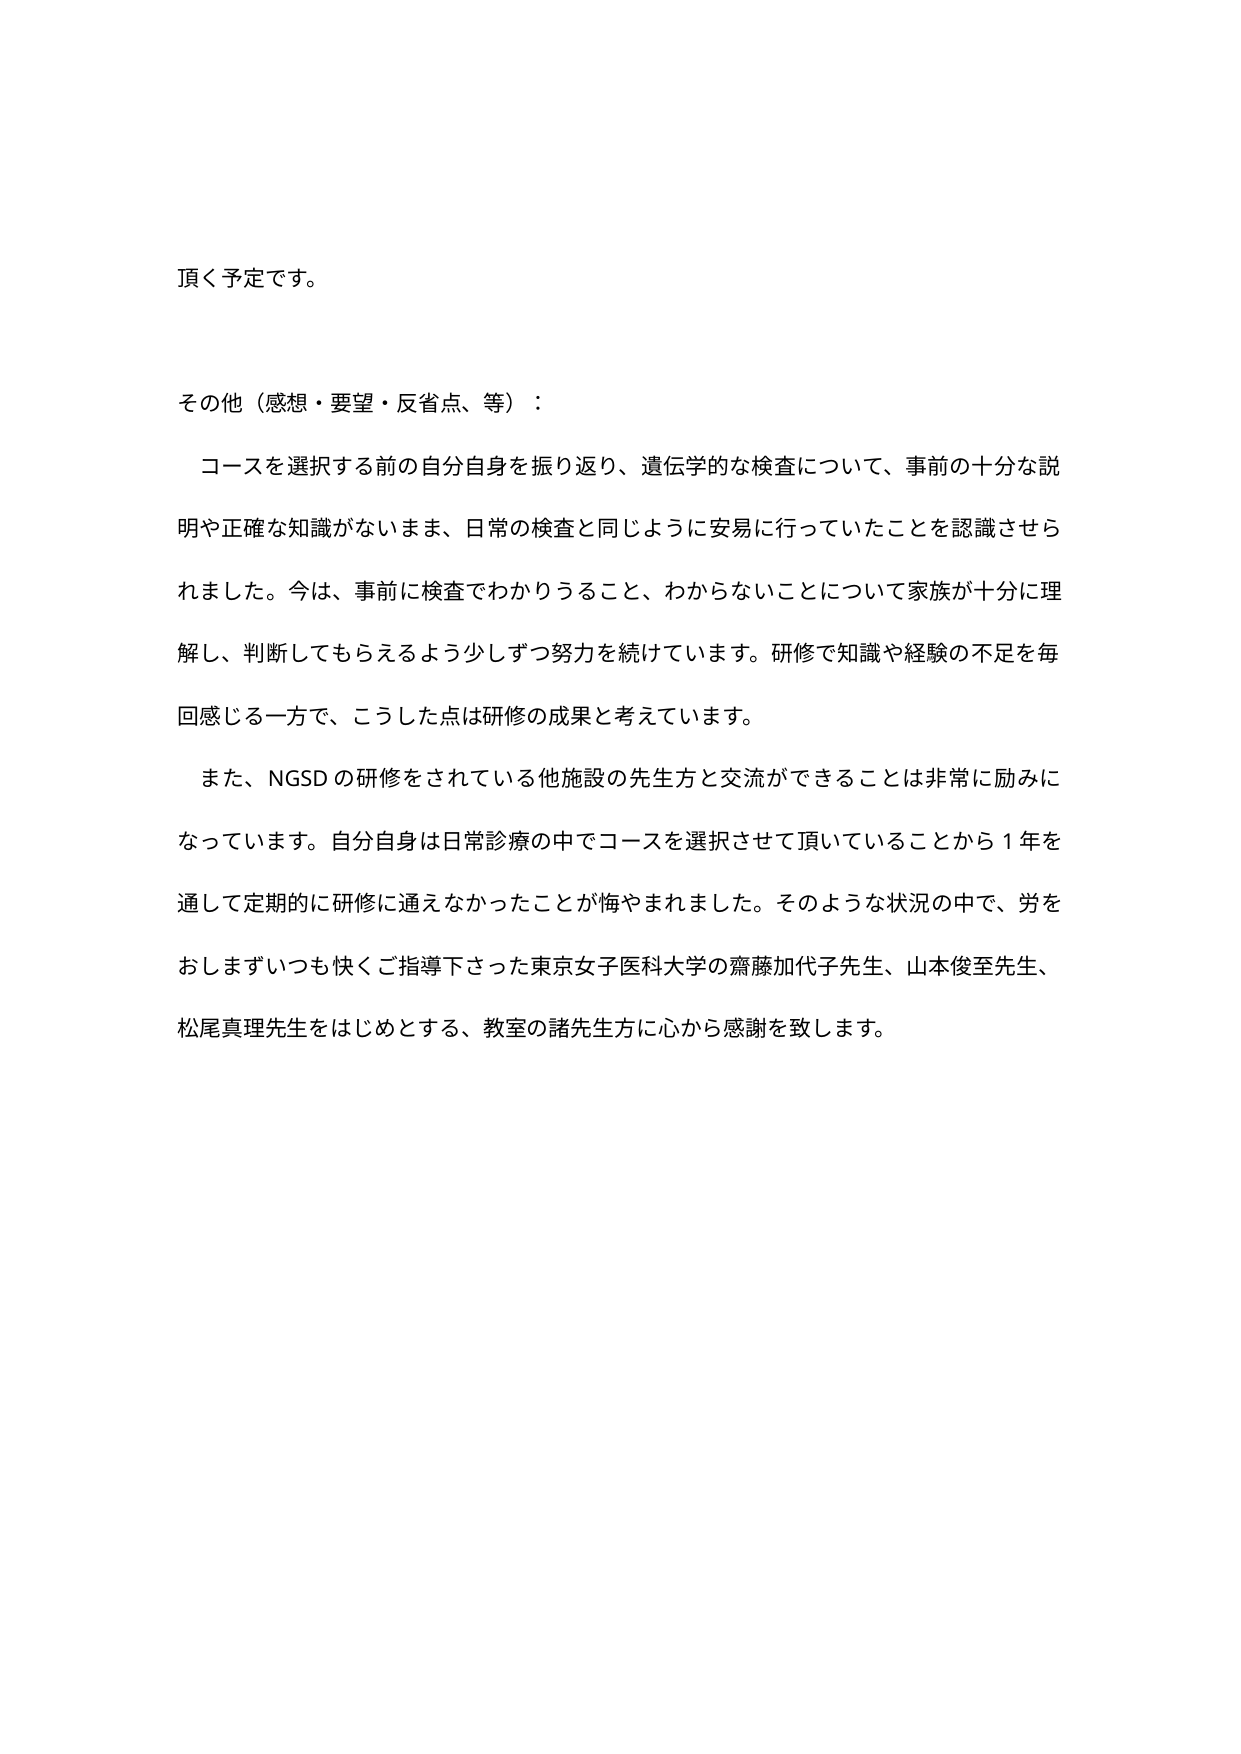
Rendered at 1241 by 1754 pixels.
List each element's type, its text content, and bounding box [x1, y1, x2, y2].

text また、NGSDの研修をされている他施設の先生方と交流ができることは非常に励みになっています。自分自身は日常診療の中でコースを選択させて頂いていることから1年を通して定期的に研修に通えなかったことが悔やまれました。そのような状況の中で、労をおしまずいつも快くご指導下さった東京女子医科大学の齋藤加代子先生、山本俊至先生、松尾真理先生をはじめとする、教室の諸先生方に心から感謝を致します。 [177, 736, 1063, 1048]
text その他（感想・要望・反省点、等）： [177, 361, 1063, 423]
text 2 デュシェンヌ型筋ジストロフィー（DMD）の出生前診断について： 自院で相談を受けた相談者（１歳のDMDの児の両親で次子の出生前診断を希望）を紹介させて頂き、陪席しました。発端児はMLPA法で重複・欠失を認めませんでした。児の次なる検査に加え、母の保因者診断については生殖細胞モザイクの可能性も念頭に置きつつ、現実的にとりうる選択肢について説明して頂きました。当初自院で発端児の遺伝学的な検査の説明をご両親にした際、想定外だった次子の出生前診断の質問がでた時にはたじろぎました。当然のことながら正確な情報と事前準備の大切さを認識した症例で、今後も継続して陪席させて頂く予定です。 [177, 236, 1063, 298]
text コースを選択する前の自分自身を振り返り、遺伝学的な検査について、事前の十分な説明や正確な知識がないまま、日常の検査と同じように安易に行っていたことを認識させられました。今は、事前に検査でわかりうること、わからないことについて家族が十分に理解し、判断してもらえるよう少しずつ努力を続けています。研修で知識や経験の不足を毎回感じる一方で、こうした点は研修の成果と考えています。 [177, 423, 1063, 736]
